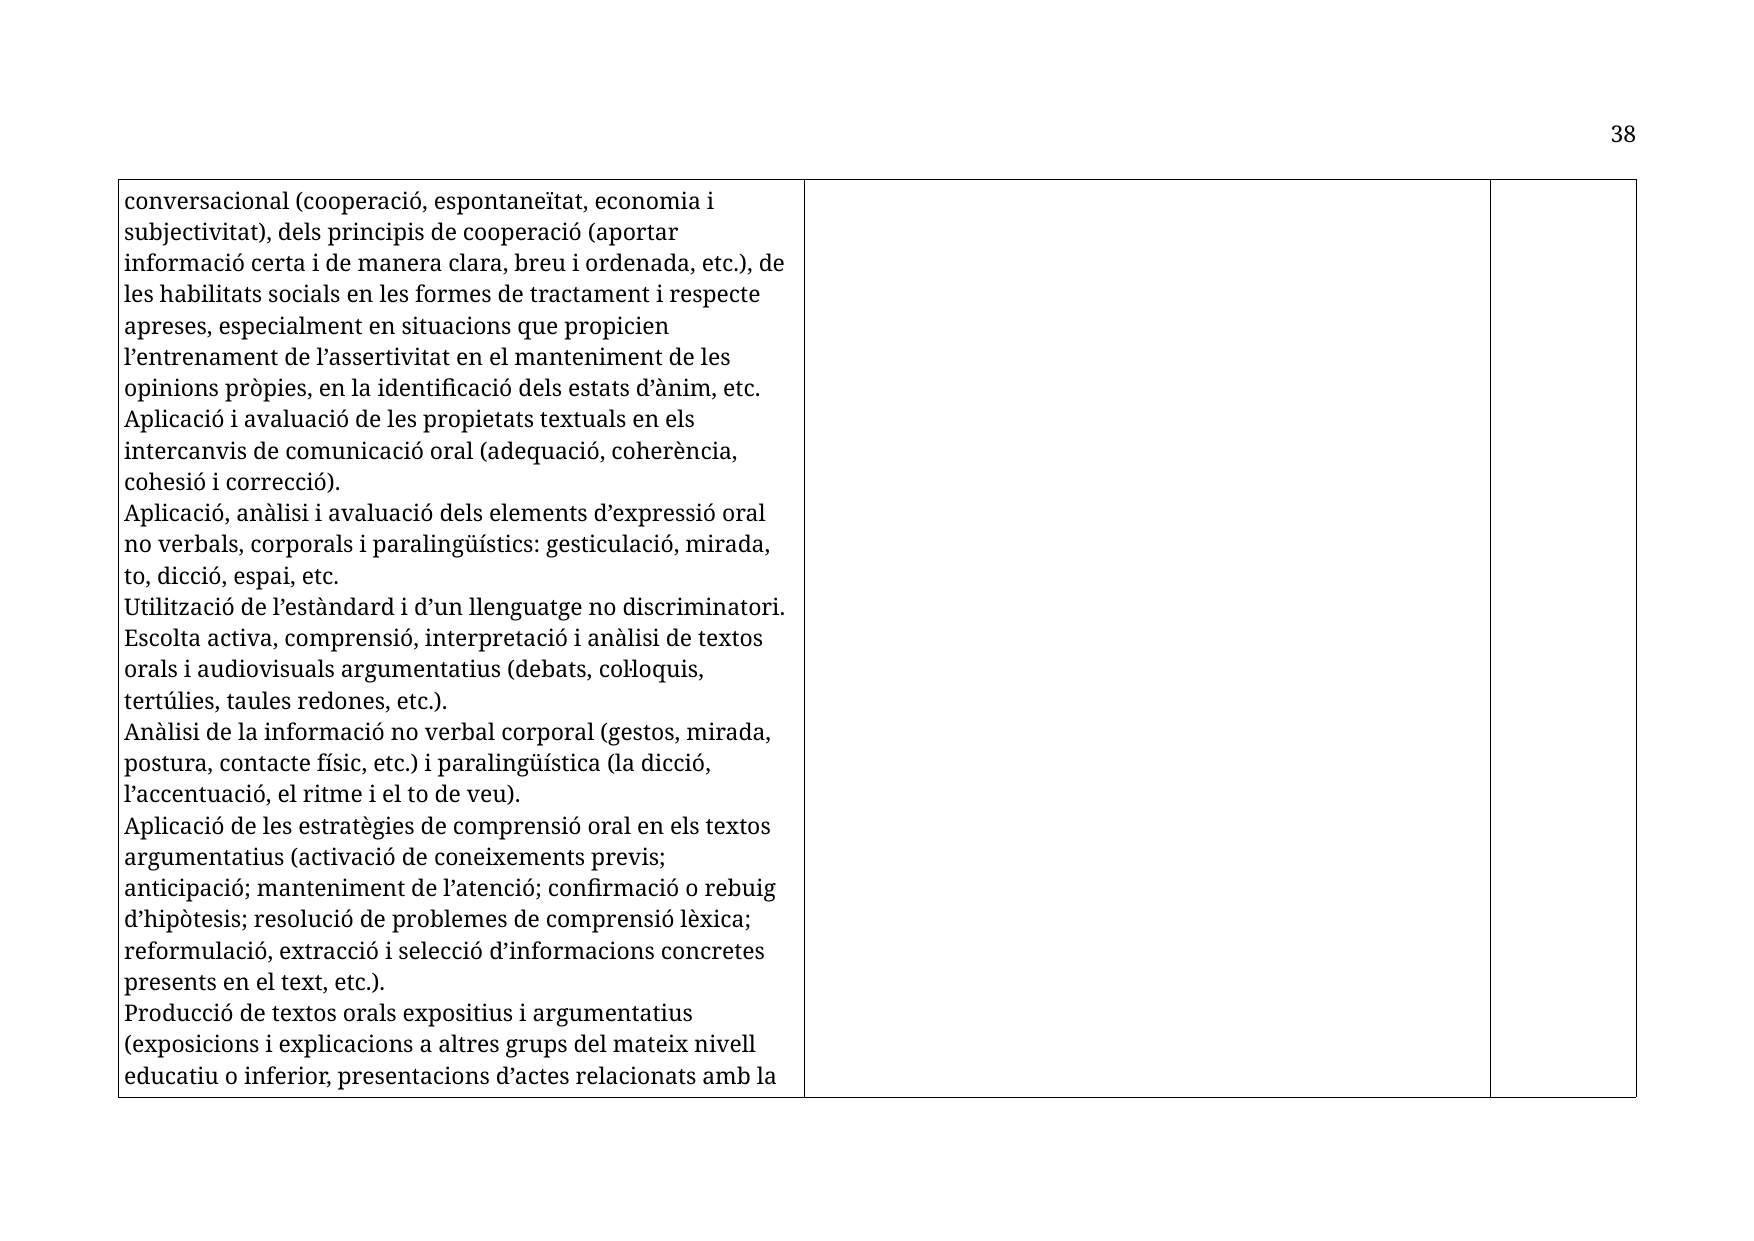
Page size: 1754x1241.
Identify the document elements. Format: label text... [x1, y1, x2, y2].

table_cell conversacional (cooperació, espontaneïtat, economia i subjectivitat), dels principis de cooperació (aportar informació certa i de manera clara, breu i ordenada, etc.), de les habilitats socials en les formes de tractament i respecte apreses, especialment en situacions que propicien l’entrenament de l’assertivitat en el manteniment de les opinions pròpies, en la identificació dels estats d’ànim, etc. Aplicació i avaluació de les propietats textuals en els intercanvis de comunicació oral (adequació, coherència, cohesió i correcció). Aplicació, anàlisi i avaluació dels elements d’expressió oral no verbals, corporals i paralingüístics: gesticulació, mirada, to, dicció, espai, etc. Utilització de l’estàndard i d’un llenguatge no discriminatori. Escolta activa, comprensió, interpretació i anàlisi de textos orals i audiovisuals argumentatius (debats, col·loquis, tertúlies, taules redones, etc.). Anàlisi de la informació no verbal corporal (gestos, mirada, postura, contacte físic, etc.) i paralingüística (la dicció, l’accentuació, el ritme i el to de veu). Aplicació de les estratègies de comprensió oral en els textos argumentatius (activació de coneixements previs; anticipació; manteniment de l’atenció; confirmació o rebuig d’hipòtesis; resolució de problemes de comprensió lèxica; reformulació, extracció i selecció d’informacions concretes presents en el text, etc.). Producció de textos orals expositius i argumentatius (exposicions i explicacions a altres grups del mateix nivell educatiu o inferior, presentacions d’actes relacionats amb la [119, 180, 804, 1097]
table_cell [1491, 180, 1636, 1097]
table_cell [805, 180, 1490, 1097]
